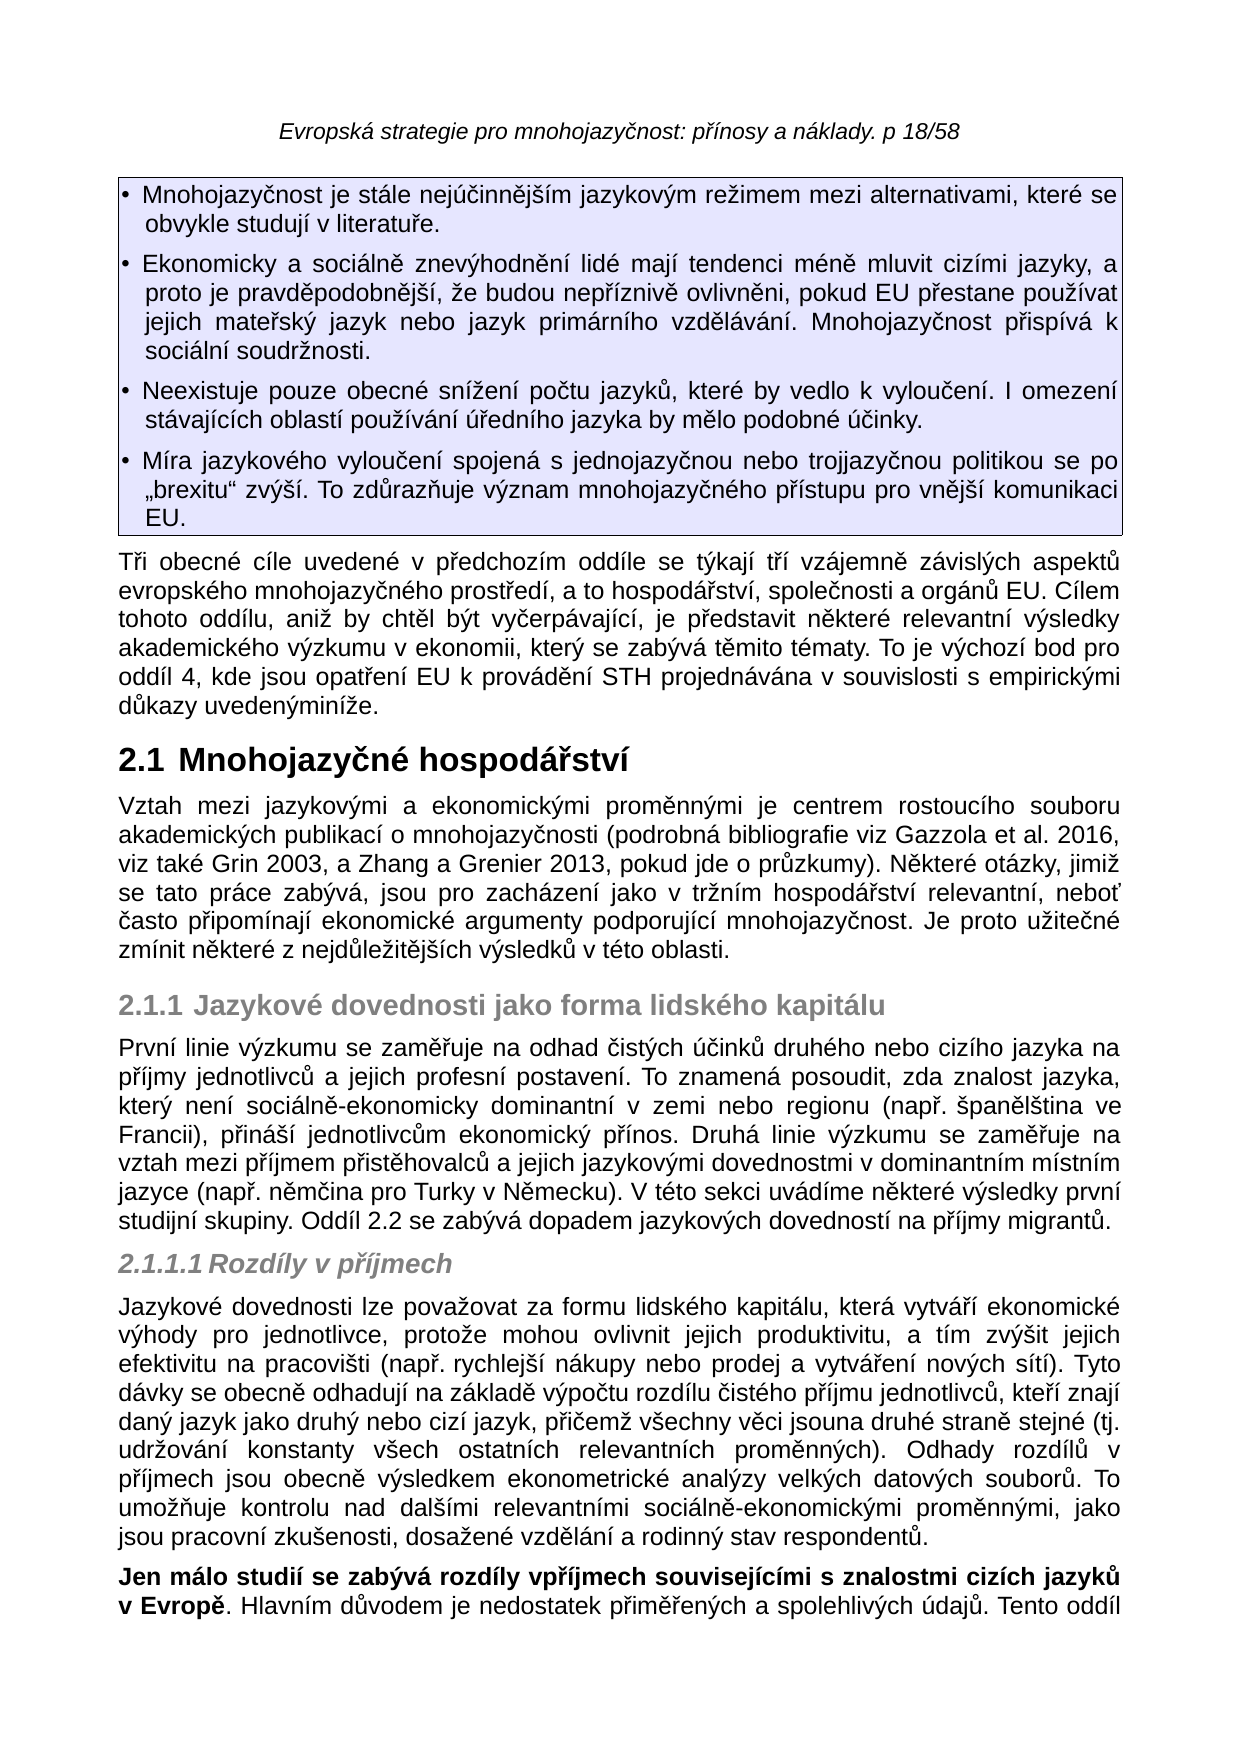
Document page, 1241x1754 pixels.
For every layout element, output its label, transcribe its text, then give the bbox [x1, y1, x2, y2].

list Neexistuje pouze obecné snížení počtu jazyků, které by vedlo k vyloučení. I omezení stávajících oblastí používání úředního jazyka by mělo podobné účinky. [119, 373, 1122, 434]
text Tři obecné cíle uvedené v předchozím oddíle se týkají tří vzájemně závislých aspektů evropského mnohojazyčného prostředí, a to hospodářství, společnosti a orgánů EU. Cílem tohoto oddílu, aniž by chtěl být vyčerpávající, je představit některé relevantní výsledky akademického výzkumu v ekonomii, který se zabývá těmito tématy. To je výchozí bod pro oddíl 4, kde jsou opatření EU k provádění STH projednávána v souvislosti s empirickými důkazy uvedenýminíže. [118, 547, 1122, 719]
subtitle Jazykové dovednosti jako forma lidského kapitálu [118, 987, 1122, 1021]
text Jen málo studií se zabývá rozdíly vpříjmech souvisejícími s znalostmi cizích jazyků v Evropě. Hlavním důvodem je nedostatek přiměřených a spolehlivých údajů. Tento oddíl [118, 1562, 1122, 1619]
list Míra jazykového vyloučení spojená s jednojazyčnou nebo trojjazyčnou politikou se po „brexitu“ zvýší. To zdůrazňuje význam mnohojazyčného přístupu pro vnější komunikaci EU. [119, 443, 1122, 535]
list Mnohojazyčnost je stále nejúčinnějším jazykovým režimem mezi alternativami, které se obvykle studují v literatuře. [119, 178, 1122, 238]
list Ekonomicky a sociálně znevýhodnění lidé mají tendenci méně mluvit cizími jazyky, a proto je pravděpodobnější, že budou nepříznivě ovlivněni, pokud EU přestane používat jejich mateřský jazyk nebo jazyk primárního vzdělávání. Mnohojazyčnost přispívá k sociální soudržnosti. [119, 246, 1122, 364]
text Jazykové dovednosti lze považovat za formu lidského kapitálu, která vytváří ekonomické výhody pro jednotlivce, protože mohou ovlivnit jejich produktivitu, a tím zvýšit jejich efektivitu na pracovišti (např. rychlejší nákupy nebo prodej a vytváření nových sítí). Tyto dávky se obecně odhadují na základě výpočtu rozdílu čistého příjmu jednotlivců, kteří znají daný jazyk jako druhý nebo cizí jazyk, přičemž všechny věci jsouna druhé straně stejné (tj. udržování konstanty všech ostatních relevantních proměnných). Odhady rozdílů v příjmech jsou obecně výsledkem ekonometrické analýzy velkých datových souborů. To umožňuje kontrolu nad dalšími relevantními sociálně-ekonomickými proměnnými, jako jsou pracovní zkušenosti, dosažené vzdělání a rodinný stav respondentů. [118, 1292, 1122, 1550]
text Vztah mezi jazykovými a ekonomickými proměnnými je centrem rostoucího souboru akademických publikací o mnohojazyčnosti (podrobná bibliografie viz Gazzola et al. 2016, viz také Grin 2003, a Zhang a Grenier 2013, pokud jde o průzkumy). Některé otázky, jimiž se tato práce zabývá, jsou pro zacházení jako v tržním hospodářství relevantní, neboť často připomínají ekonomické argumenty podporující mnohojazyčnost. Je proto užitečné zmínit některé z nejdůležitějších výsledků v této oblasti. [118, 791, 1122, 964]
subtitle Mnohojazyčné hospodářství [118, 740, 1122, 779]
subtitle Rozdíly v příjmech [118, 1247, 1122, 1279]
text První linie výzkumu se zaměřuje na odhad čistých účinků druhého nebo cizího jazyka na příjmy jednotlivců a jejich profesní postavení. To znamená posoudit, zda znalost jazyka, který není sociálně-ekonomicky dominantní v zemi nebo regionu (např. španělština ve Francii), přináší jednotlivcům ekonomický přínos. Druhá linie výzkumu se zaměřuje na vztah mezi příjmem přistěhovalců a jejich jazykovými dovednostmi v dominantním místním jazyce (např. němčina pro Turky v Německu). V této sekci uvádíme některé výsledky první studijní skupiny. Oddíl 2.2 se zabývá dopadem jazykových dovedností na příjmy migrantů. [118, 1033, 1122, 1235]
